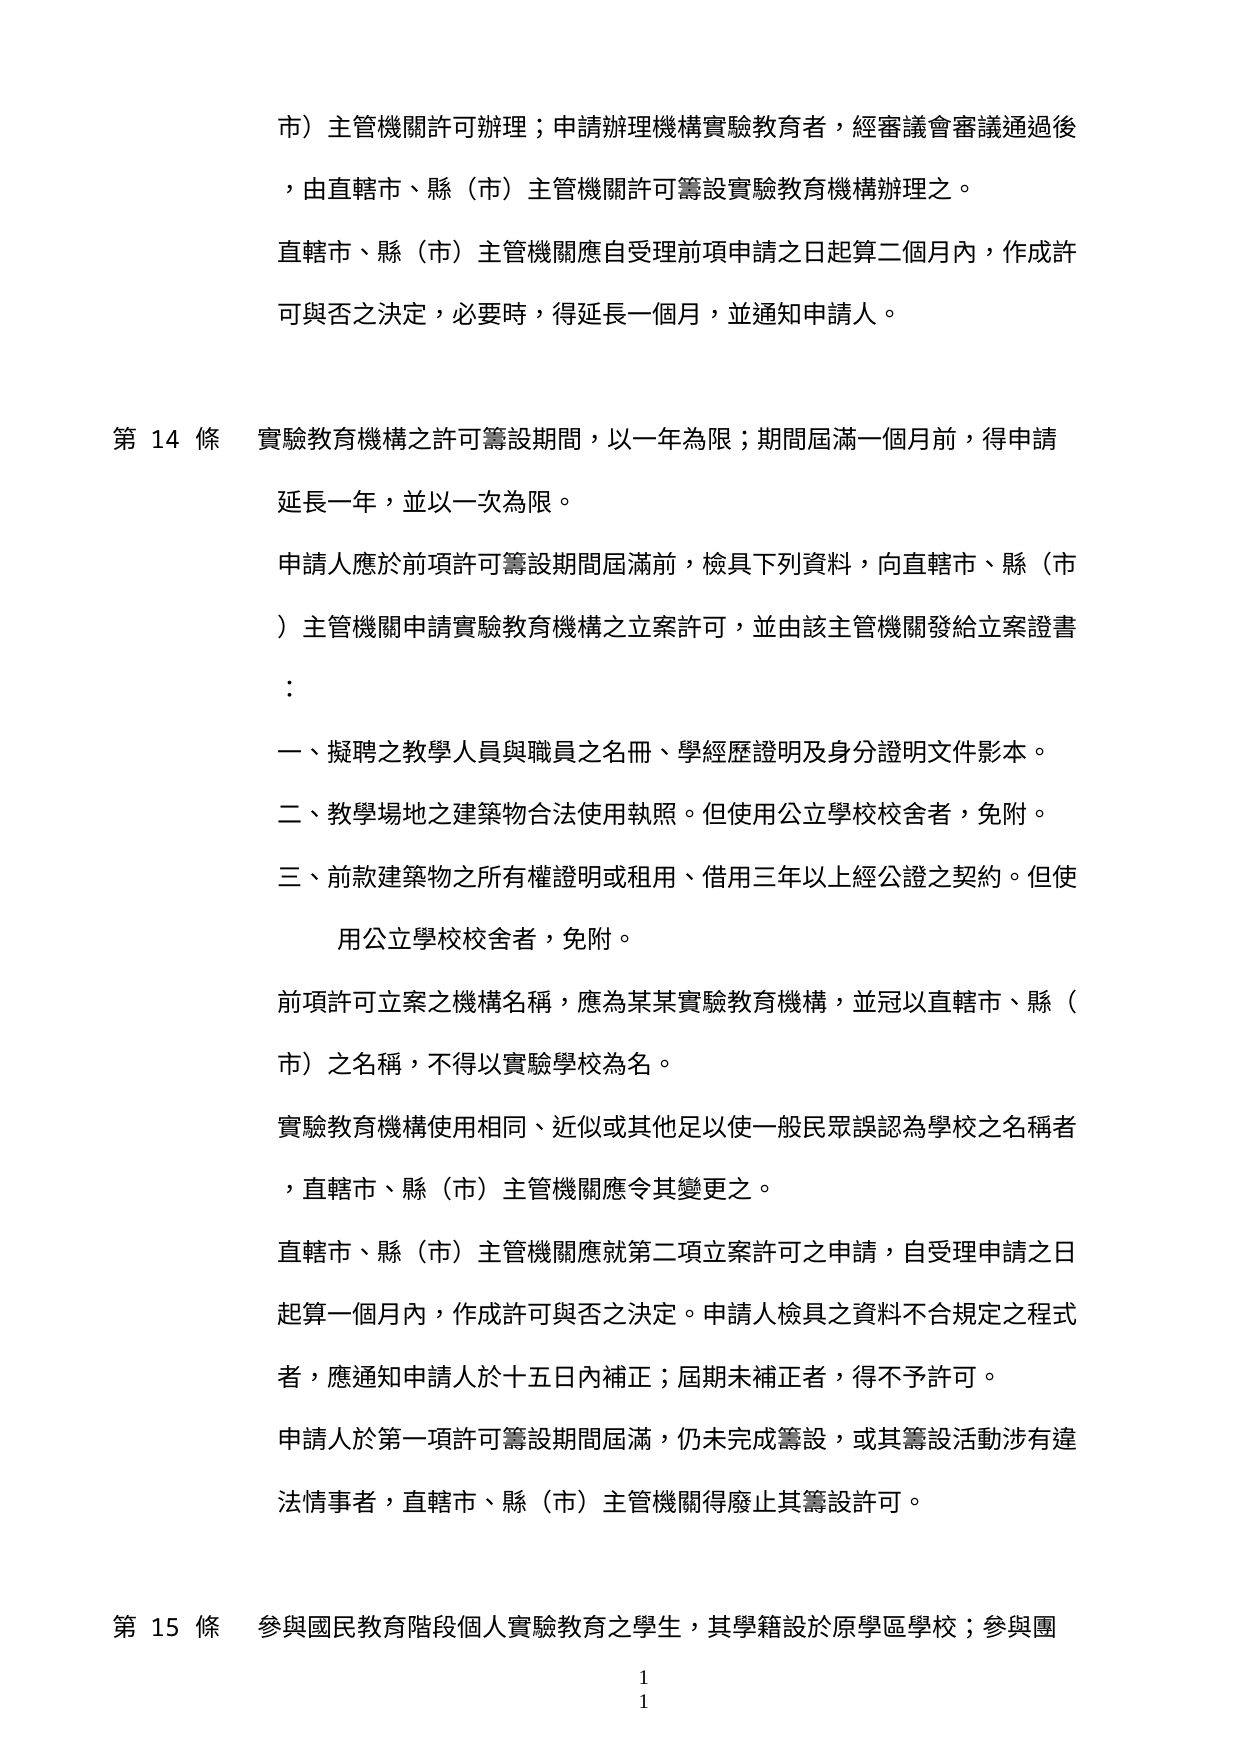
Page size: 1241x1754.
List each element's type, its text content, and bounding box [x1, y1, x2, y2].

text ，由直轄市、縣（市）主管機關許可籌設實驗教育機構辦理之。 [112, 146, 1167, 209]
text 延長一年，並以一次為限。 [112, 459, 1167, 521]
text 直轄市、縣（市）主管機關應就第二項立案許可之申請，自受理申請之日 [112, 1209, 1167, 1271]
text 一、擬聘之教學人員與職員之名冊、學經歷證明及身分證明文件影本。 [112, 709, 1167, 771]
text 用公立學校校舍者，免附。 [112, 896, 1167, 959]
text 二、教學場地之建築物合法使用執照。但使用公立學校校舍者，免附。 [112, 771, 1167, 834]
text 前項許可立案之機構名稱，應為某某實驗教育機構，並冠以直轄市、縣（ [112, 959, 1167, 1021]
text 市）主管機關許可辦理；申請辦理機構實驗教育者，經審議會審議通過後 [112, 84, 1167, 146]
text 申請人應於前項許可籌設期間屆滿前，檢具下列資料，向直轄市、縣（市 [112, 521, 1167, 584]
text 第 14 條 實驗教育機構之許可籌設期間，以一年為限；期間屆滿一個月前，得申請 [112, 396, 1167, 459]
text ）主管機關申請實驗教育機構之立案許可，並由該主管機關發給立案證書 [112, 584, 1167, 646]
text 第 15 條 參與國民教育階段個人實驗教育之學生，其學籍設於原學區學校；參與團 [112, 1584, 1167, 1646]
text ： [112, 646, 1167, 709]
text 三、前款建築物之所有權證明或租用、借用三年以上經公證之契約。但使 [112, 834, 1167, 896]
text 法情事者，直轄市、縣（市）主管機關得廢止其籌設許可。 [112, 1459, 1167, 1521]
text 直轄市、縣（市）主管機關應自受理前項申請之日起算二個月內，作成許 [112, 209, 1167, 271]
text ，直轄市、縣（市）主管機關應令其變更之。 [112, 1146, 1167, 1209]
text 申請人於第一項許可籌設期間屆滿，仍未完成籌設，或其籌設活動涉有違 [112, 1396, 1167, 1459]
text 者，應通知申請人於十五日內補正；屆期未補正者，得不予許可。 [112, 1334, 1167, 1396]
text 可與否之決定，必要時，得延長一個月，並通知申請人。 [112, 271, 1167, 334]
text 實驗教育機構使用相同、近似或其他足以使一般民眾誤認為學校之名稱者 [112, 1084, 1167, 1146]
text 市）之名稱，不得以實驗學校為名。 [112, 1021, 1167, 1084]
text 起算一個月內，作成許可與否之決定。申請人檢具之資料不合規定之程式 [112, 1271, 1167, 1334]
